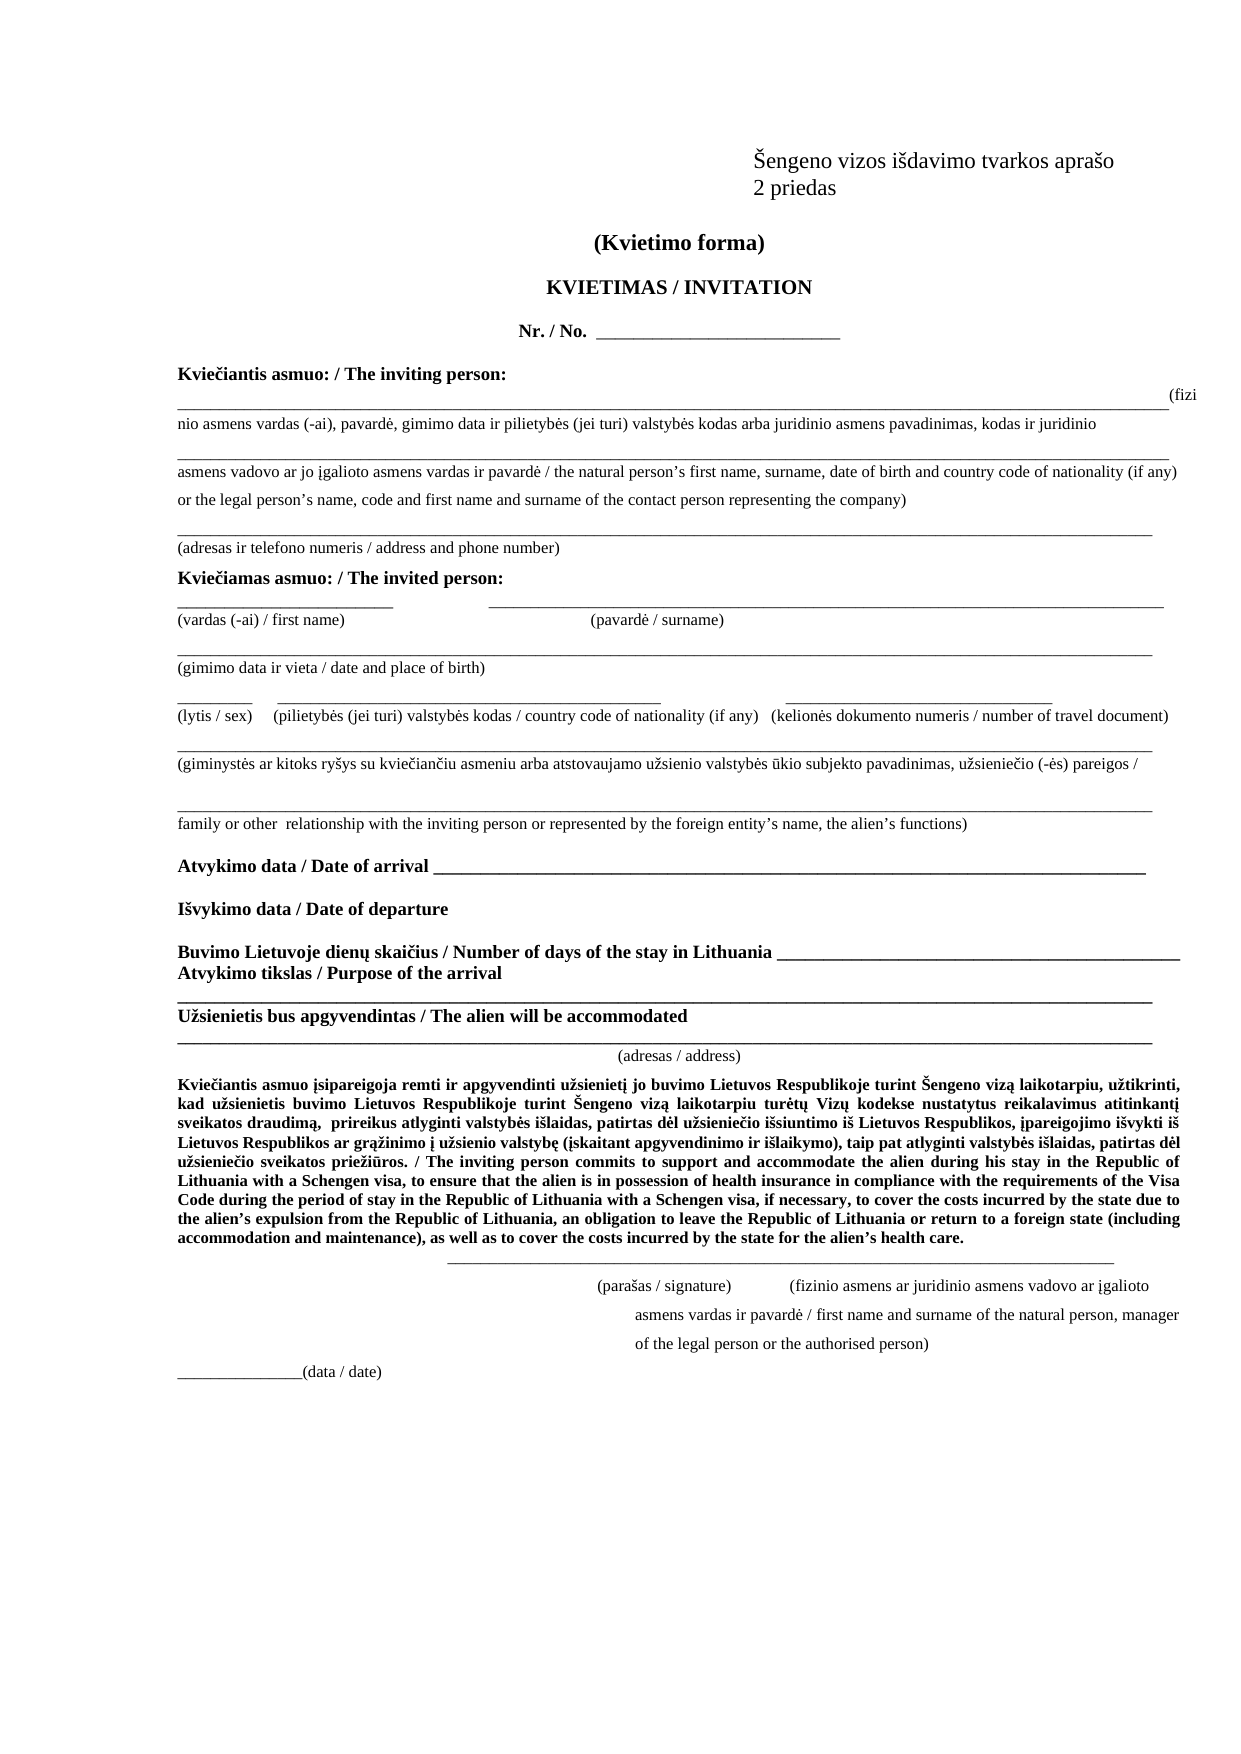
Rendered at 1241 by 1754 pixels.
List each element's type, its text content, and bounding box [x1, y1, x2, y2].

text (parašas / signature) (fizinio asmens ar juridinio asmens vadovo ar įgalioto asmens vardas ir pavardė / first name and surname of the natural person, manager of the legal person or the authorised person) [597, 1276, 1181, 1362]
text _______________________ _________________________________________________________________________________ [177, 588, 1181, 610]
text Šengeno vizos išdavimo tvarkos aprašo [753, 148, 1181, 174]
text KVIETIMAS / INVITATION [177, 274, 1181, 299]
text 2 priedas [753, 174, 1181, 200]
text _______________________________________________________________________________________________________________________(fizinio asmens vardas (-ai), pavardė, gimimo data ir pilietybės (jei turi) valstybės kodas arba juridinio asmens pavadinimas, kodas ir juridinio _______________________________________________________________________________________________________________________ [177, 385, 1202, 462]
text _____________________________________________________________________________________________________________________ [177, 1027, 1181, 1046]
text Kviečiantis asmuo: / The inviting person: [177, 363, 1181, 385]
text _________ ______________________________________________ ________________________________ [177, 687, 1181, 706]
text Išvykimo data / Date of departure [177, 898, 1181, 919]
text (vardas (-ai) / first name) (pavardė / surname) _____________________________________________________________________________________________________________________ [177, 610, 1181, 658]
text Kviečiantis asmuo įsipareigoja remti ir apgyvendinti užsienietį jo buvimo Lietuvos Respublikoje turint Šengeno vizą laikotarpiu, užtikrinti, kad užsienietis buvimo Lietuvos Respublikoje turint Šengeno vizą laikotarpiu turėtų Vizų kodekse nustatytus reikalavimus atitinkantį sveikatos draudimą, prireikus atlyginti valstybės išlaidas, patirtas dėl užsieniečio išsiuntimo iš Lietuvos Respublikos, įpareigojimo išvykti iš Lietuvos Respublikos ar grąžinimo į užsienio valstybę (įskaitant apgyvendinimo ir išlaikymo), taip pat atlyginti valstybės išlaidas, patirtas dėl užsieniečio sveikatos priežiūros. / The inviting person commits to support and accommodate the alien during his stay in the Republic of Lithuania with a Schengen visa, to ensure that the alien is in possession of health insurance in compliance with the requirements of the Visa Code during the period of stay in the Republic of Lithuania with a Schengen visa, if necessary, to cover the costs incurred by the state due to the alien’s expulsion from the Republic of Lithuania, an obligation to leave the Republic of Lithuania or return to a foreign state (including accommodation and maintenance), as well as to cover the costs incurred by the state for the alien’s health care. [177, 1075, 1181, 1247]
text (giminystės ar kitoks ryšys su kviečiančiu asmeniu arba atstovaujamo užsienio valstybės ūkio subjekto pavadinimas, užsieniečio (-ės) pareigos / [177, 754, 1181, 783]
text _____________________________________________________________________________________________________________________ [177, 794, 1181, 814]
text (adresas ir telefono numeris / address and phone number) [177, 538, 1181, 567]
text Nr. / No. __________________________ [177, 320, 1181, 342]
text (lytis / sex) (pilietybės (jei turi) valstybės kodas / country code of nationality (if any) (kelionės dokumento numeris / number of travel document) [177, 706, 1181, 735]
text Buvimo Lietuvoje dienų skaičius / Number of days of the stay in Lithuania ___________________________________________ [177, 941, 1181, 962]
text (Kvietimo forma) [177, 229, 1181, 255]
text _____________________________________________________________________________________________________________________ [177, 519, 1181, 538]
text Kviečiamas asmuo: / The invited person: [177, 567, 1181, 588]
text (gimimo data ir vieta / date and place of birth) [177, 658, 1181, 687]
text Užsienietis bus apgyvendintas / The alien will be accommodated [177, 1005, 1181, 1027]
text _______________(data / date) [177, 1362, 1181, 1391]
text Atvykimo tikslas / Purpose of the arrival ________________________________________________________________________________________________________ [177, 962, 1181, 1005]
text _____________________________________________________________________________________________________________________ [177, 735, 1181, 754]
text asmens vadovo ar jo įgalioto asmens vardas ir pavardė / the natural person’s first name, surname, date of birth and country code of nationality (if any) or the legal person’s name, code and first name and surname of the contact person representing the company) [177, 462, 1181, 519]
text (adresas / address) [177, 1046, 1181, 1075]
text ________________________________________________________________________________ [312, 1247, 1181, 1276]
text family or other relationship with the inviting person or represented by the foreign entity’s name, the alien’s functions) [177, 814, 1181, 842]
text Atvykimo data / Date of arrival ____________________________________________________________________________ [177, 854, 1181, 876]
